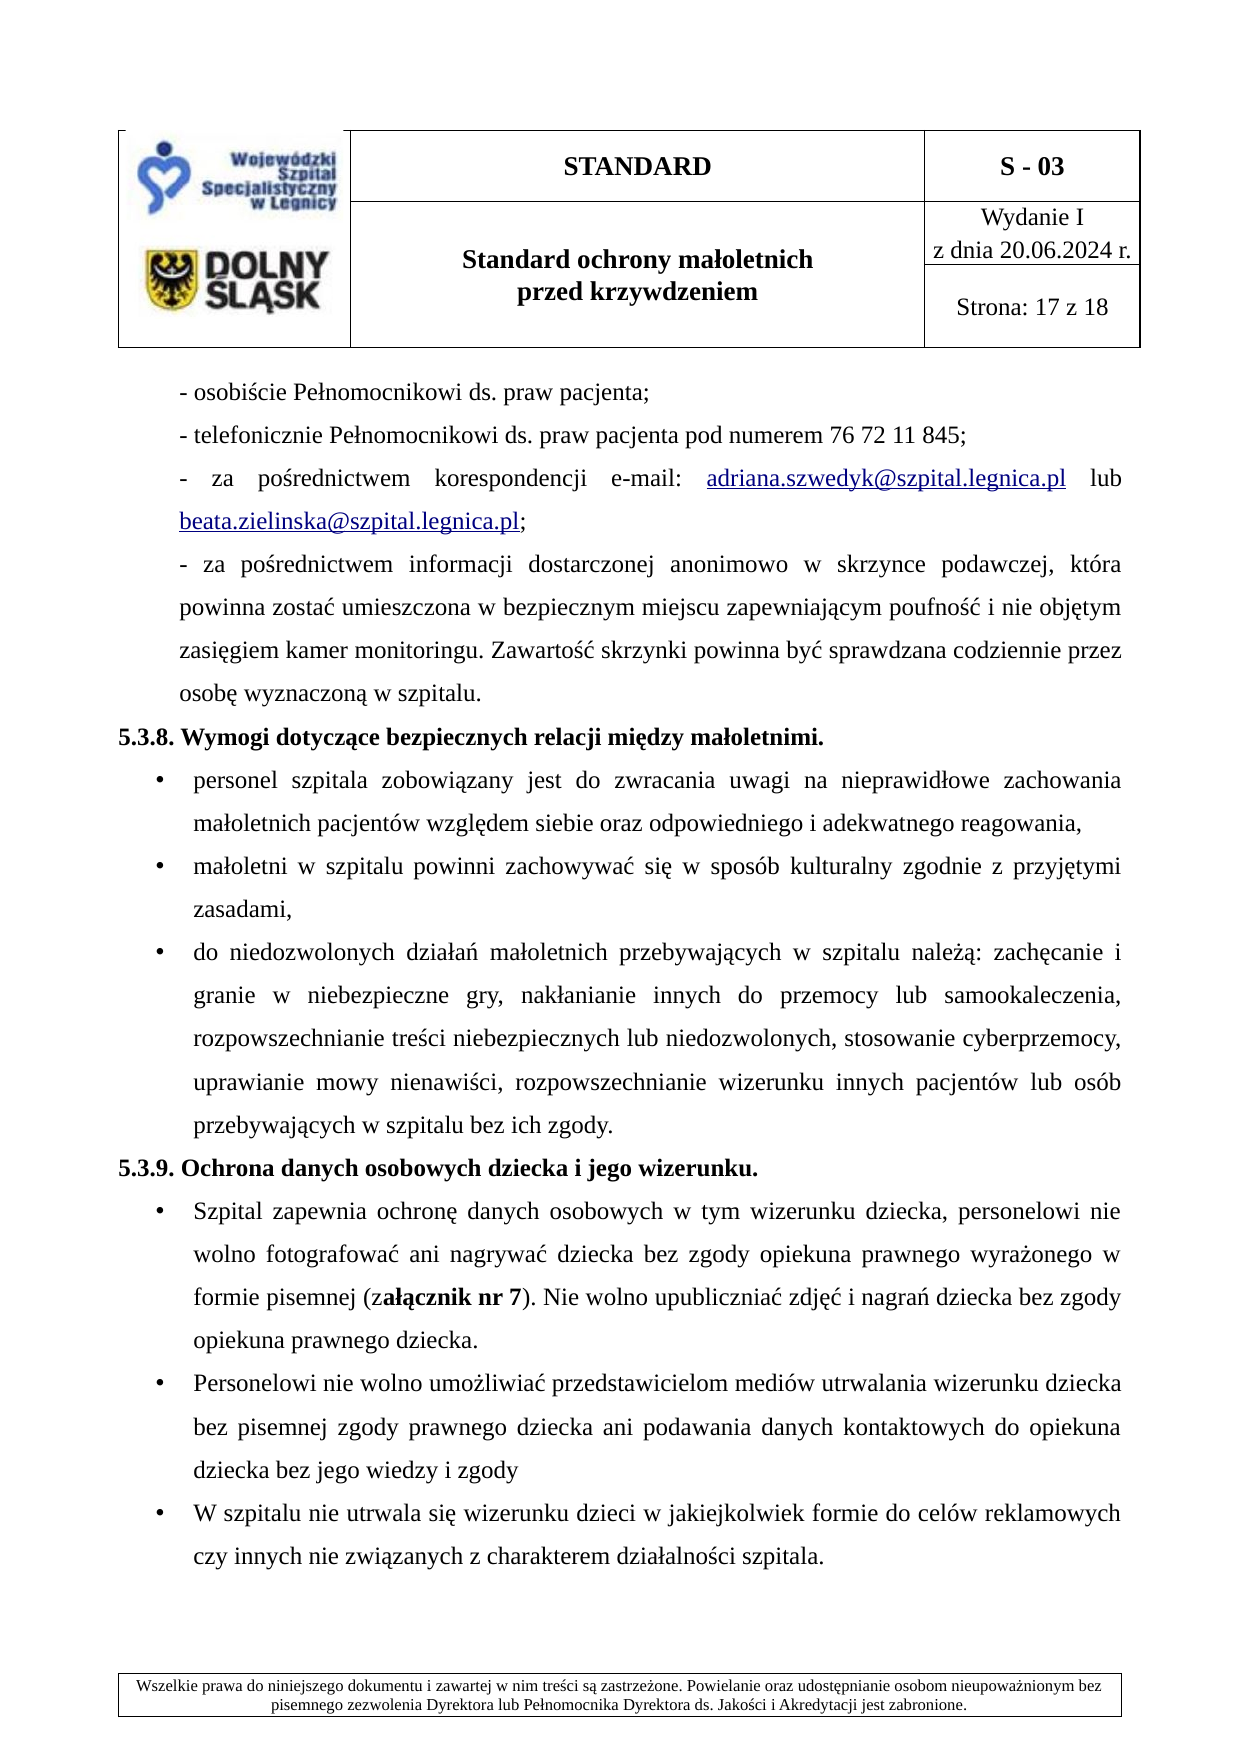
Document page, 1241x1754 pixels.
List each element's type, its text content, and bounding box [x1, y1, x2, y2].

text 5.3.8. Wymogi dotyczące bezpiecznych relacji między małoletnimi. [118, 722, 1122, 750]
text - za pośrednictwem informacji dostarczonej anonimowo w skrzynce podawczej, która powinna zostać umieszczona w bezpiecznym miejscu zapewniającym poufność i nie objętym zasięgiem kamer monitoringu. Zawartość skrzynki powinna być sprawdzana codziennie przez osobę wyznaczoną w szpitalu. [179, 549, 1122, 707]
list personel szpitala zobowiązany jest do zwracania uwagi na nieprawidłowe zachowania małoletnich pacjentów względem siebie oraz odpowiedniego i adekwatnego reagowania, [156, 765, 1122, 837]
list W szpitalu nie utrwala się wizerunku dzieci w jakiejkolwiek formie do celów reklamowych czy innych nie związanych z charakterem działalności szpitala. [156, 1498, 1122, 1570]
text 5.3.9. Ochrona danych osobowych dziecka i jego wizerunku. [118, 1153, 1122, 1182]
list Szpital zapewnia ochronę danych osobowych w tym wizerunku dziecka, personelowi nie wolno fotografować ani nagrywać dziecka bez zgody opiekuna prawnego wyrażonego w formie pisemnej (załącznik nr 7). Nie wolno upubliczniać zdjęć i nagrań dziecka bez zgody opiekuna prawnego dziecka. [156, 1196, 1122, 1354]
picture [125, 130, 344, 319]
list Personelowi nie wolno umożliwiać przedstawicielom mediów utrwalania wizerunku dziecka bez pisemnej zgody prawnego dziecka ani podawania danych kontaktowych do opiekuna dziecka bez jego wiedzy i zgody [156, 1368, 1122, 1483]
text - osobiście Pełnomocnikowi ds. praw pacjenta; [179, 377, 1122, 405]
list do niedozwolonych działań małoletnich przebywających w szpitalu należą: zachęcanie i granie w niebezpieczne gry, nakłanianie innych do przemocy lub samookaleczenia, rozpowszechnianie treści niebezpiecznych lub niedozwolonych, stosowanie cyberprzemocy, uprawianie mowy nienawiści, rozpowszechnianie wizerunku innych pacjentów lub osób przebywających w szpitalu bez ich zgody. [156, 937, 1122, 1138]
list małoletni w szpitalu powinni zachowywać się w sposób kulturalny zgodnie z przyjętymi zasadami, [156, 851, 1122, 923]
text - telefonicznie Pełnomocnikowi ds. praw pacjenta pod numerem 76 72 11 845; [179, 420, 1122, 448]
text - za pośrednictwem korespondencji e-mail: adriana.szwedyk@szpital.legnica.pl lub beata.zielinska@szpital.legnica.pl; [179, 463, 1122, 535]
